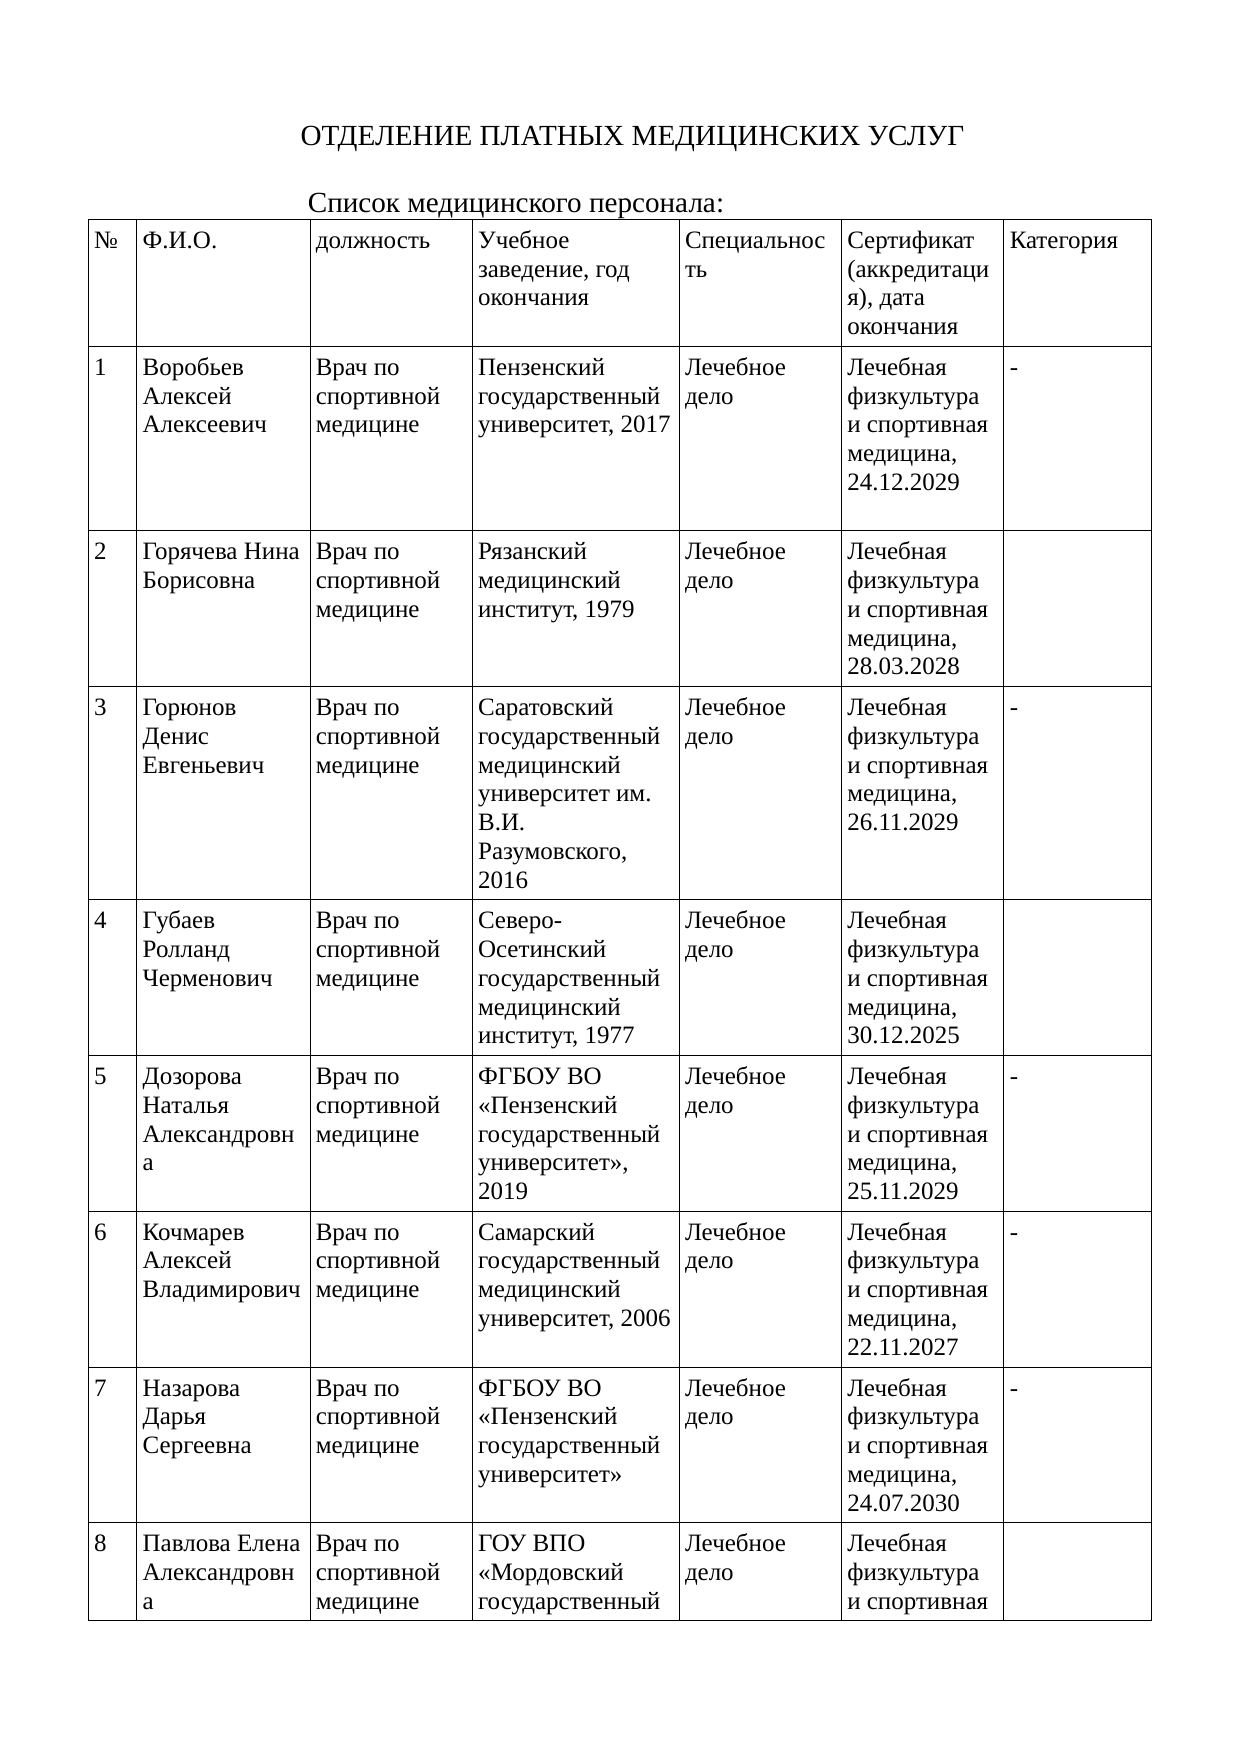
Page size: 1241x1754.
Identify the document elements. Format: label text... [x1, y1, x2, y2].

table_cell Дозорова Наталья Александровна [137, 1056, 310, 1211]
table_cell Кочмарев Алексей Владимирович [137, 1212, 310, 1366]
table_cell - [1004, 687, 1151, 899]
table_header № [89, 220, 136, 346]
table_header Категория [1004, 220, 1151, 346]
table_cell Воробьев Алексей Алексеевич [137, 347, 310, 530]
table_cell Лечебная физкультура и спортивная медицина, 24.07.2030 [842, 1368, 1003, 1522]
table_cell 1 [89, 347, 136, 530]
table_cell Павлова Елена Александровна [137, 1523, 310, 1620]
table_cell Лечебное дело [680, 531, 841, 686]
table_cell Пензенский государственный университет, 2017 [473, 347, 679, 530]
table_cell Врач по спортивной медицине [311, 1056, 472, 1211]
table_cell 5 [89, 1056, 136, 1211]
table_cell Лечебное дело [680, 900, 841, 1055]
table_cell Губаев Ролланд Черменович [137, 900, 310, 1055]
table_cell Лечебное дело [680, 1368, 841, 1522]
table_cell Самарский государственный медицинский университет, 2006 [473, 1212, 679, 1366]
table_header Учебное заведение, год окончания [473, 220, 679, 346]
table_cell [1004, 531, 1151, 686]
table_cell Врач по спортивной медицине [311, 347, 472, 530]
table_cell - [1004, 347, 1151, 530]
table_cell Врач по спортивной медицине [311, 531, 472, 686]
table_cell Назарова Дарья Сергеевна [137, 1368, 310, 1522]
table_cell Лечебное дело [680, 687, 841, 899]
table_cell Врач по спортивной медицине [311, 1212, 472, 1366]
table_cell - [1004, 1212, 1151, 1366]
table_cell Лечебная физкультура и спортивная медицина, 28.03.2028 [842, 531, 1003, 686]
table_cell - [1004, 1368, 1151, 1522]
table_cell 3 [89, 687, 136, 899]
table_cell 8 [89, 1523, 136, 1620]
subtitle ОТДЕЛЕНИЕ ПЛАТНЫХ МЕДИЦИНСКИХ УСЛУГ [118, 118, 1122, 152]
table_cell 6 [89, 1212, 136, 1366]
table_cell [1004, 1523, 1151, 1620]
table_cell Лечебная физкультура и спортивная медицина, 24.12.2029 [842, 347, 1003, 530]
table_cell Северо- Осетинский государственный медицинский институт, 1977 [473, 900, 679, 1055]
table_cell ГОУ ВПО «Мордовский государственный [473, 1523, 679, 1620]
table_cell 4 [89, 900, 136, 1055]
table_cell Лечебная физкультура и спортивная медицина, 26.11.2029 [842, 687, 1003, 899]
table_header Специальность [680, 220, 841, 346]
table_cell [1004, 900, 1151, 1055]
table_cell Лечебное дело [680, 347, 841, 530]
table_cell Врач по спортивной медицине [311, 1523, 472, 1620]
table_cell Лечебная физкультура и спортивная медицина, 30.12.2025 [842, 900, 1003, 1055]
table_cell ФГБОУ ВО «Пензенский государственный университет» [473, 1368, 679, 1522]
table_header Ф.И.О. [137, 220, 310, 346]
table_cell 7 [89, 1368, 136, 1522]
table_cell Лечебное дело [680, 1523, 841, 1620]
table_cell 2 [89, 531, 136, 686]
table_cell Лечебное дело [680, 1212, 841, 1366]
table_cell Лечебная физкультура и спортивная медицина, 25.11.2029 [842, 1056, 1003, 1211]
table_cell Рязанский медицинский институт, 1979 [473, 531, 679, 686]
table_cell Врач по спортивной медицине [311, 687, 472, 899]
text Список медицинского персонала: [118, 185, 1122, 219]
table_cell Врач по спортивной медицине [311, 1368, 472, 1522]
table_cell Горюнов Денис Евгеньевич [137, 687, 310, 899]
table_cell Лечебное дело [680, 1056, 841, 1211]
table_header Сертификат (аккредитация), дата окончания [842, 220, 1003, 346]
table_header должность [311, 220, 472, 346]
table_cell Лечебная физкультура и спортивная [842, 1523, 1003, 1620]
table_cell ФГБОУ ВО «Пензенский государственный университет», 2019 [473, 1056, 679, 1211]
table_cell Горячева Нина Борисовна [137, 531, 310, 686]
table_cell Лечебная физкультура и спортивная медицина, 22.11.2027 [842, 1212, 1003, 1366]
table_cell - [1004, 1056, 1151, 1211]
table_cell Врач по спортивной медицине [311, 900, 472, 1055]
table_cell Саратовский государственный медицинский университет им. В.И. Разумовского, 2016 [473, 687, 679, 899]
